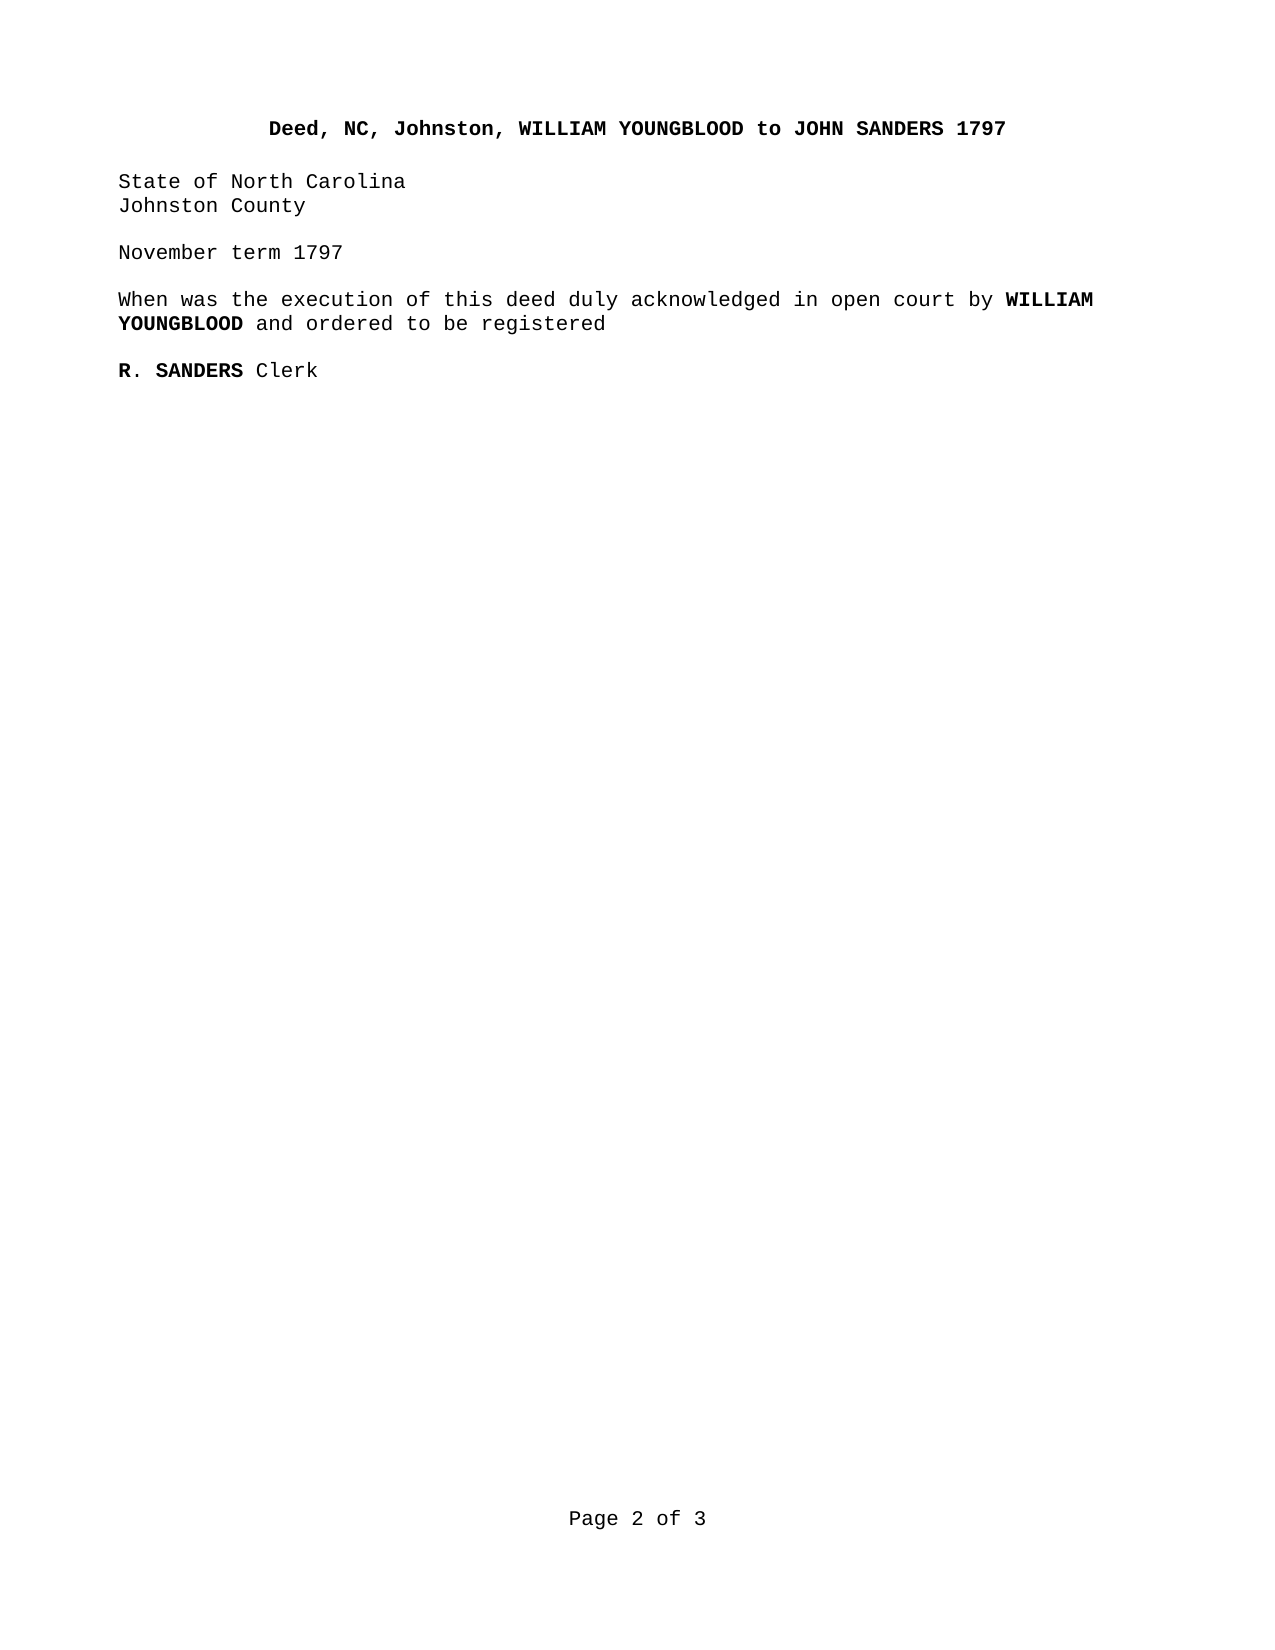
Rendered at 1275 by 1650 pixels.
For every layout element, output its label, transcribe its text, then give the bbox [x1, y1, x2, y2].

text November term 1797 [118, 242, 1157, 266]
text When was the execution of this deed duly acknowledged in open court by William Youngblood and ordered to be registered [118, 289, 1157, 337]
text R. Sanders Clerk [118, 360, 1157, 384]
text State of North Carolina [118, 171, 1157, 195]
text Johnston County [118, 195, 1157, 218]
